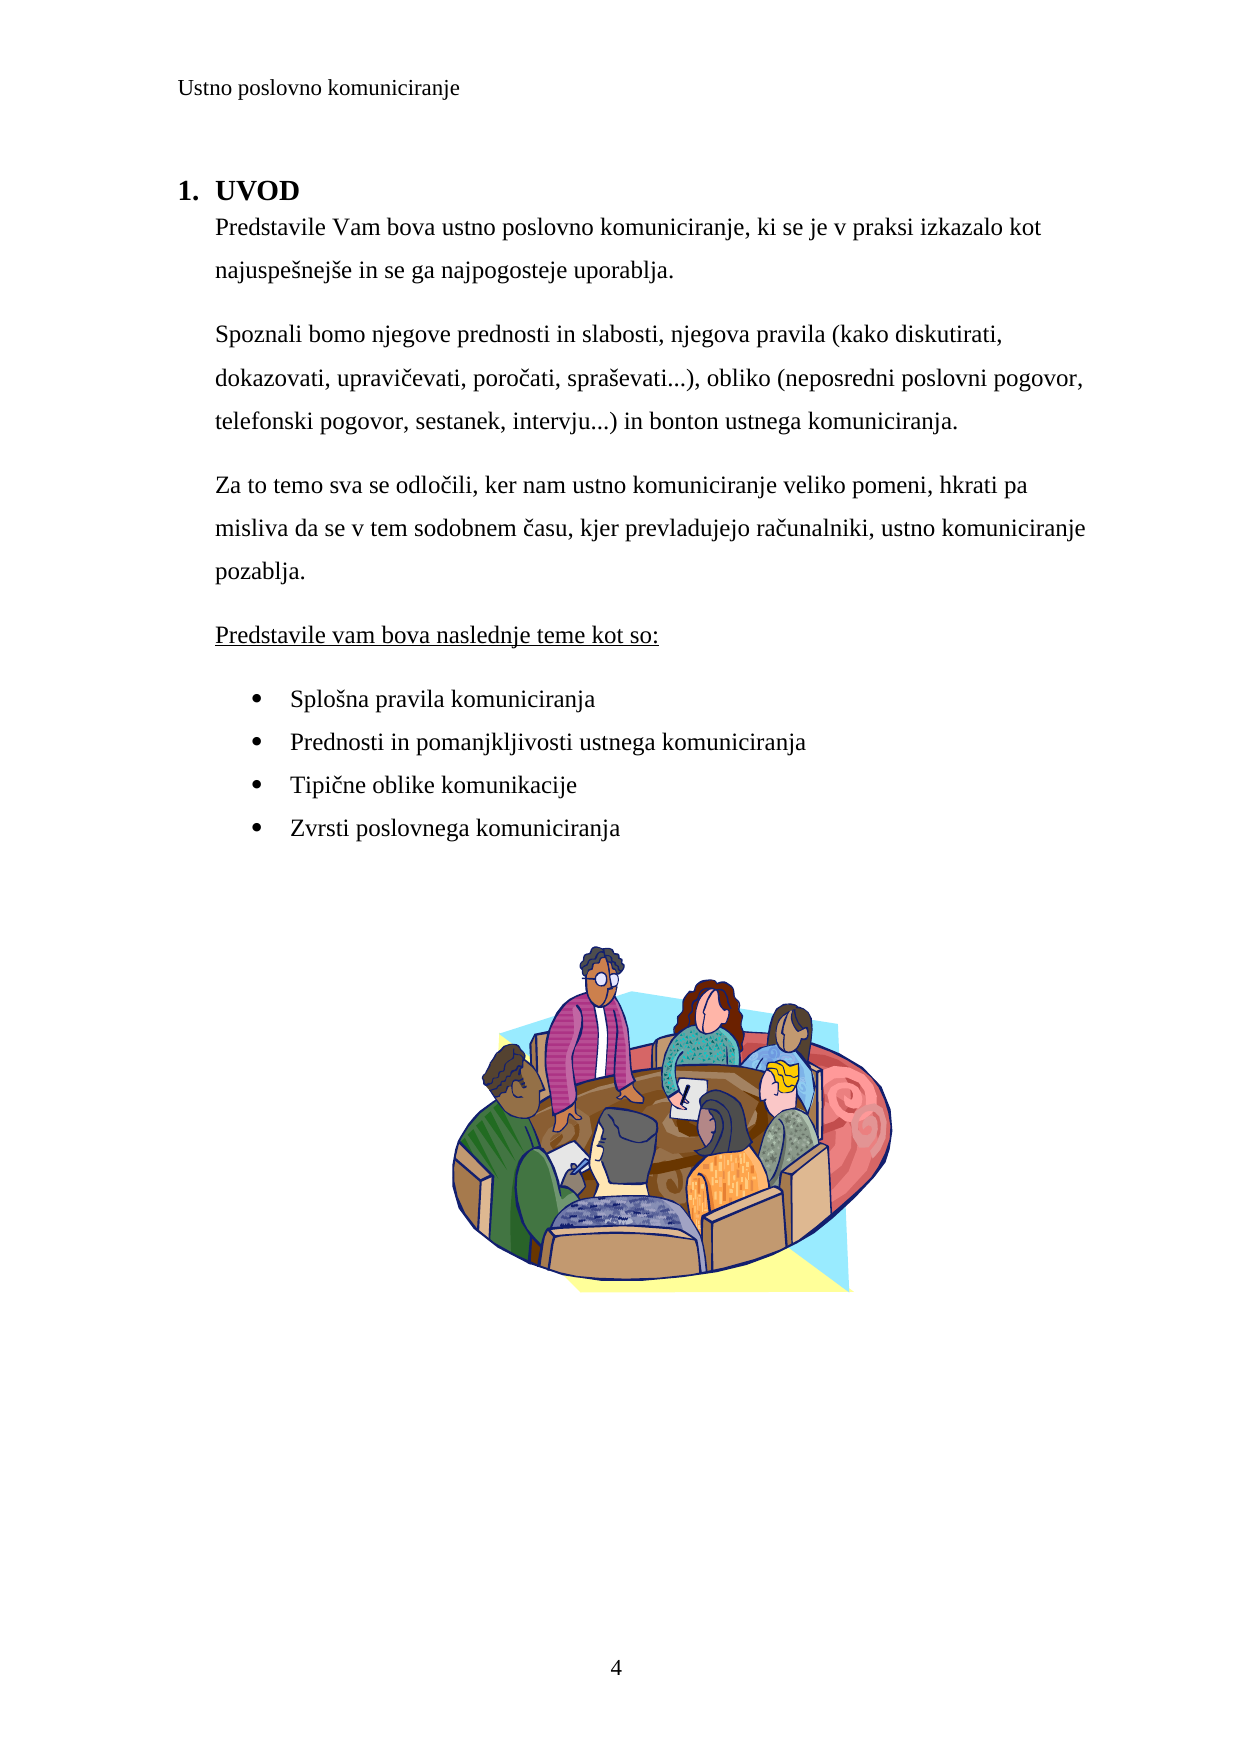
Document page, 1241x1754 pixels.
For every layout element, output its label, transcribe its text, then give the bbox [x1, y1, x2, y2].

text Spoznali bomo njegove prednosti in slabosti, njegova pravila (kako diskutirati, dokazovati, upravičevati, poročati, spraševati...), obliko (neposredni poslovni pogovor, telefonski pogovor, sestanek, intervju...) in bonton ustnega komuniciranja. [215, 319, 1092, 434]
list Tipične oblike komunikacije [252, 770, 1092, 799]
subtitle UVOD [177, 173, 1092, 206]
text Predstavile Vam bova ustno poslovno komuniciranje, ki se je v praksi izkazalo kot najuspešnejše in se ga najpogosteje uporablja. [215, 212, 1092, 284]
list Splošna pravila komuniciranja [252, 684, 1092, 713]
text Predstavile vam bova naslednje teme kot so: [215, 620, 1092, 649]
list Zvrsti poslovnega komuniciranja [252, 813, 1092, 842]
list Prednosti in pomanjkljivosti ustnega komuniciranja [252, 727, 1092, 756]
text Za to temo sva se odločili, ker nam ustno komuniciranje veliko pomeni, hkrati pa misliva da se v tem sodobnem času, kjer prevladujejo računalniki, ustno komuniciranje pozablja. [215, 470, 1092, 585]
